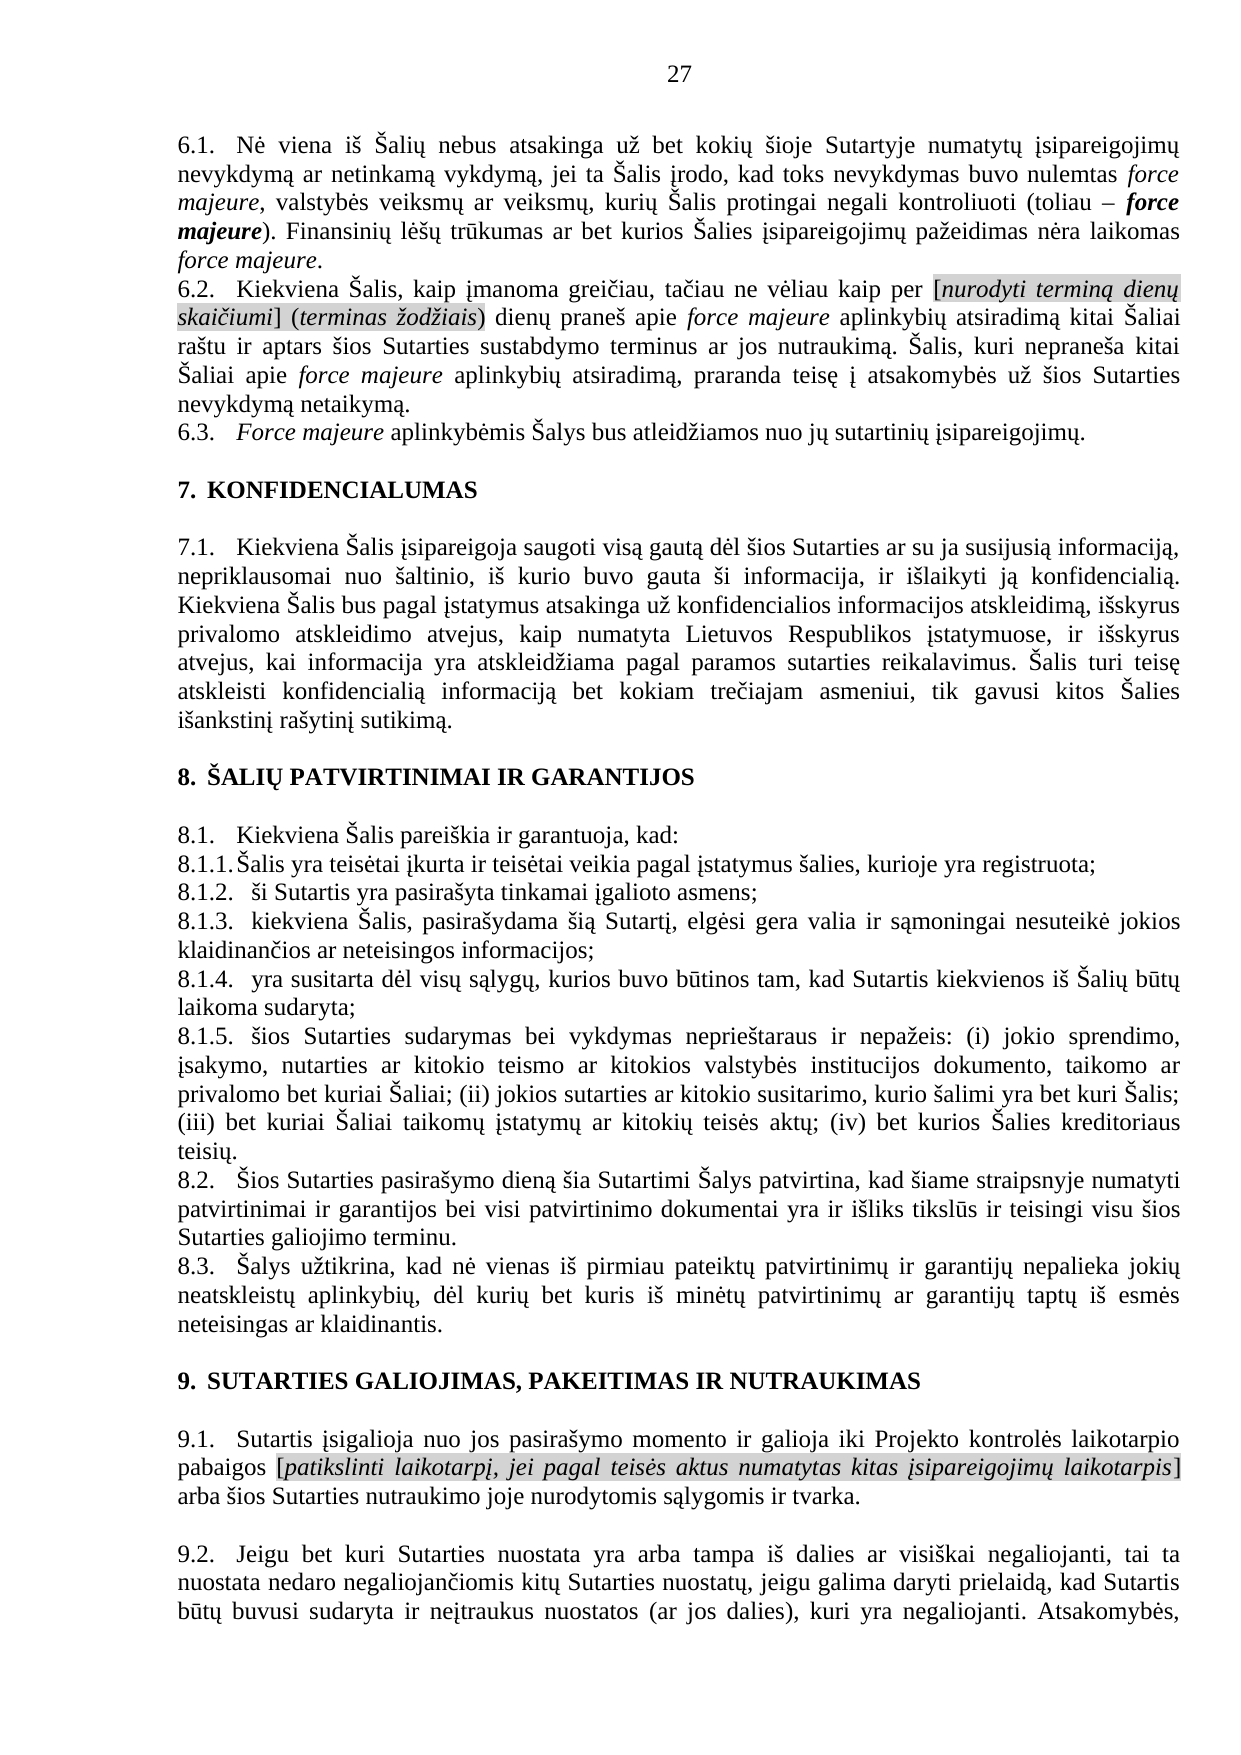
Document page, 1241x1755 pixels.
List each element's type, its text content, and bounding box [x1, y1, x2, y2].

text 8.1.5. šios Sutarties sudarymas bei vykdymas neprieštaraus ir nepažeis: (i) jokio sprendimo, įsakymo, nutarties ar kitokio teismo ar kitokios valstybės institucijos dokumento, taikomo ar privalomo bet kuriai Šaliai; (ii) jokios sutarties ar kitokio susitarimo, kurio šalimi yra bet kuri Šalis; (iii) bet kuriai Šaliai taikomų įstatymų ar kitokių teisės aktų; (iv) bet kurios Šalies kreditoriaus teisių. [177, 1021, 1181, 1165]
text 8.1.2. ši Sutartis yra pasirašyta tinkamai įgalioto asmens; [177, 877, 1181, 906]
text 8.1.1. Šalis yra teisėtai įkurta ir teisėtai veikia pagal įstatymus šalies, kurioje yra registruota; [177, 849, 1181, 877]
text 8. ŠALIŲ PATVIRTINIMAI IR GARANTIJOS [177, 762, 1181, 791]
text 6.3. Force majeure aplinkybėmis Šalys bus atleidžiamos nuo jų sutartinių įsipareigojimų. [177, 417, 1181, 446]
text 7.1. Kiekviena Šalis įsipareigoja saugoti visą gautą dėl šios Sutarties ar su ja susijusią informaciją, nepriklausomai nuo šaltinio, iš kurio buvo gauta ši informacija, ir išlaikyti ją konfidencialią. Kiekviena Šalis bus pagal įstatymus atsakinga už konfidencialios informacijos atskleidimą, išskyrus privalomo atskleidimo atvejus, kaip numatyta Lietuvos Respublikos įstatymuose, ir išskyrus atvejus, kai informacija yra atskleidžiama pagal paramos sutarties reikalavimus. Šalis turi teisę atskleisti konfidencialią informaciją bet kokiam trečiajam asmeniui, tik gavusi kitos Šalies išankstinį rašytinį sutikimą. [177, 532, 1181, 734]
text 8.1.3. kiekviena Šalis, pasirašydama šią Sutartį, elgėsi gera valia ir sąmoningai nesuteikė jokios klaidinančios ar neteisingos informacijos; [177, 906, 1181, 964]
text 9. SUTARTIES GALIOJIMAS, PAKEITIMAS IR NUTRAUKIMAS [177, 1366, 1181, 1395]
text 9.1. Sutartis įsigalioja nuo jos pasirašymo momento ir galioja iki Projekto kontrolės laikotarpio pabaigos [patikslinti laikotarpį, jei pagal teisės aktus numatytas kitas įsipareigojimų laikotarpis] arba šios Sutarties nutraukimo joje nurodytomis sąlygomis ir tvarka. [177, 1424, 1181, 1510]
text 8.2. Šios Sutarties pasirašymo dieną šia Sutartimi Šalys patvirtina, kad šiame straipsnyje numatyti patvirtinimai ir garantijos bei visi patvirtinimo dokumentai yra ir išliks tikslūs ir teisingi visu šios Sutarties galiojimo terminu. [177, 1165, 1181, 1251]
text 8.1.4. yra susitarta dėl visų sąlygų, kurios buvo būtinos tam, kad Sutartis kiekvienos iš Šalių būtų laikoma sudaryta; [177, 964, 1181, 1021]
text 6.1. Nė viena iš Šalių nebus atsakinga už bet kokių šioje Sutartyje numatytų įsipareigojimų nevykdymą ar netinkamą vykdymą, jei ta Šalis įrodo, kad toks nevykdymas buvo nulemtas force majeure, valstybės veiksmų ar veiksmų, kurių Šalis protingai negali kontroliuoti (toliau – force majeure). Finansinių lėšų trūkumas ar bet kurios Šalies įsipareigojimų pažeidimas nėra laikomas force majeure. [177, 130, 1181, 274]
text 8.1. Kiekviena Šalis pareiškia ir garantuoja, kad: [177, 820, 1181, 849]
text 6.2. Kiekviena Šalis, kaip įmanoma greičiau, tačiau ne vėliau kaip per [nurodyti terminą dienų skaičiumi] (terminas žodžiais) dienų praneš apie force majeure aplinkybių atsiradimą kitai Šaliai raštu ir aptars šios Sutarties sustabdymo terminus ar jos nutraukimą. Šalis, kuri nepraneša kitai Šaliai apie force majeure aplinkybių atsiradimą, praranda teisę į atsakomybės už šios Sutarties nevykdymą netaikymą. [177, 274, 1181, 417]
text 9.2. Jeigu bet kuri Sutarties nuostata yra arba tampa iš dalies ar visiškai negaliojanti, tai ta nuostata nedaro negaliojančiomis kitų Sutarties nuostatų, jeigu galima daryti prielaidą, kad Sutartis būtų buvusi sudaryta ir neįtraukus nuostatos (ar jos dalies), kuri yra negaliojanti. Atsakomybės, [177, 1539, 1181, 1625]
text 8.3. Šalys užtikrina, kad nė vienas iš pirmiau pateiktų patvirtinimų ir garantijų nepalieka jokių neatskleistų aplinkybių, dėl kurių bet kuris iš minėtų patvirtinimų ar garantijų taptų iš esmės neteisingas ar klaidinantis. [177, 1251, 1181, 1337]
text 7. KONFIDENCIALUMAS [177, 475, 1181, 504]
